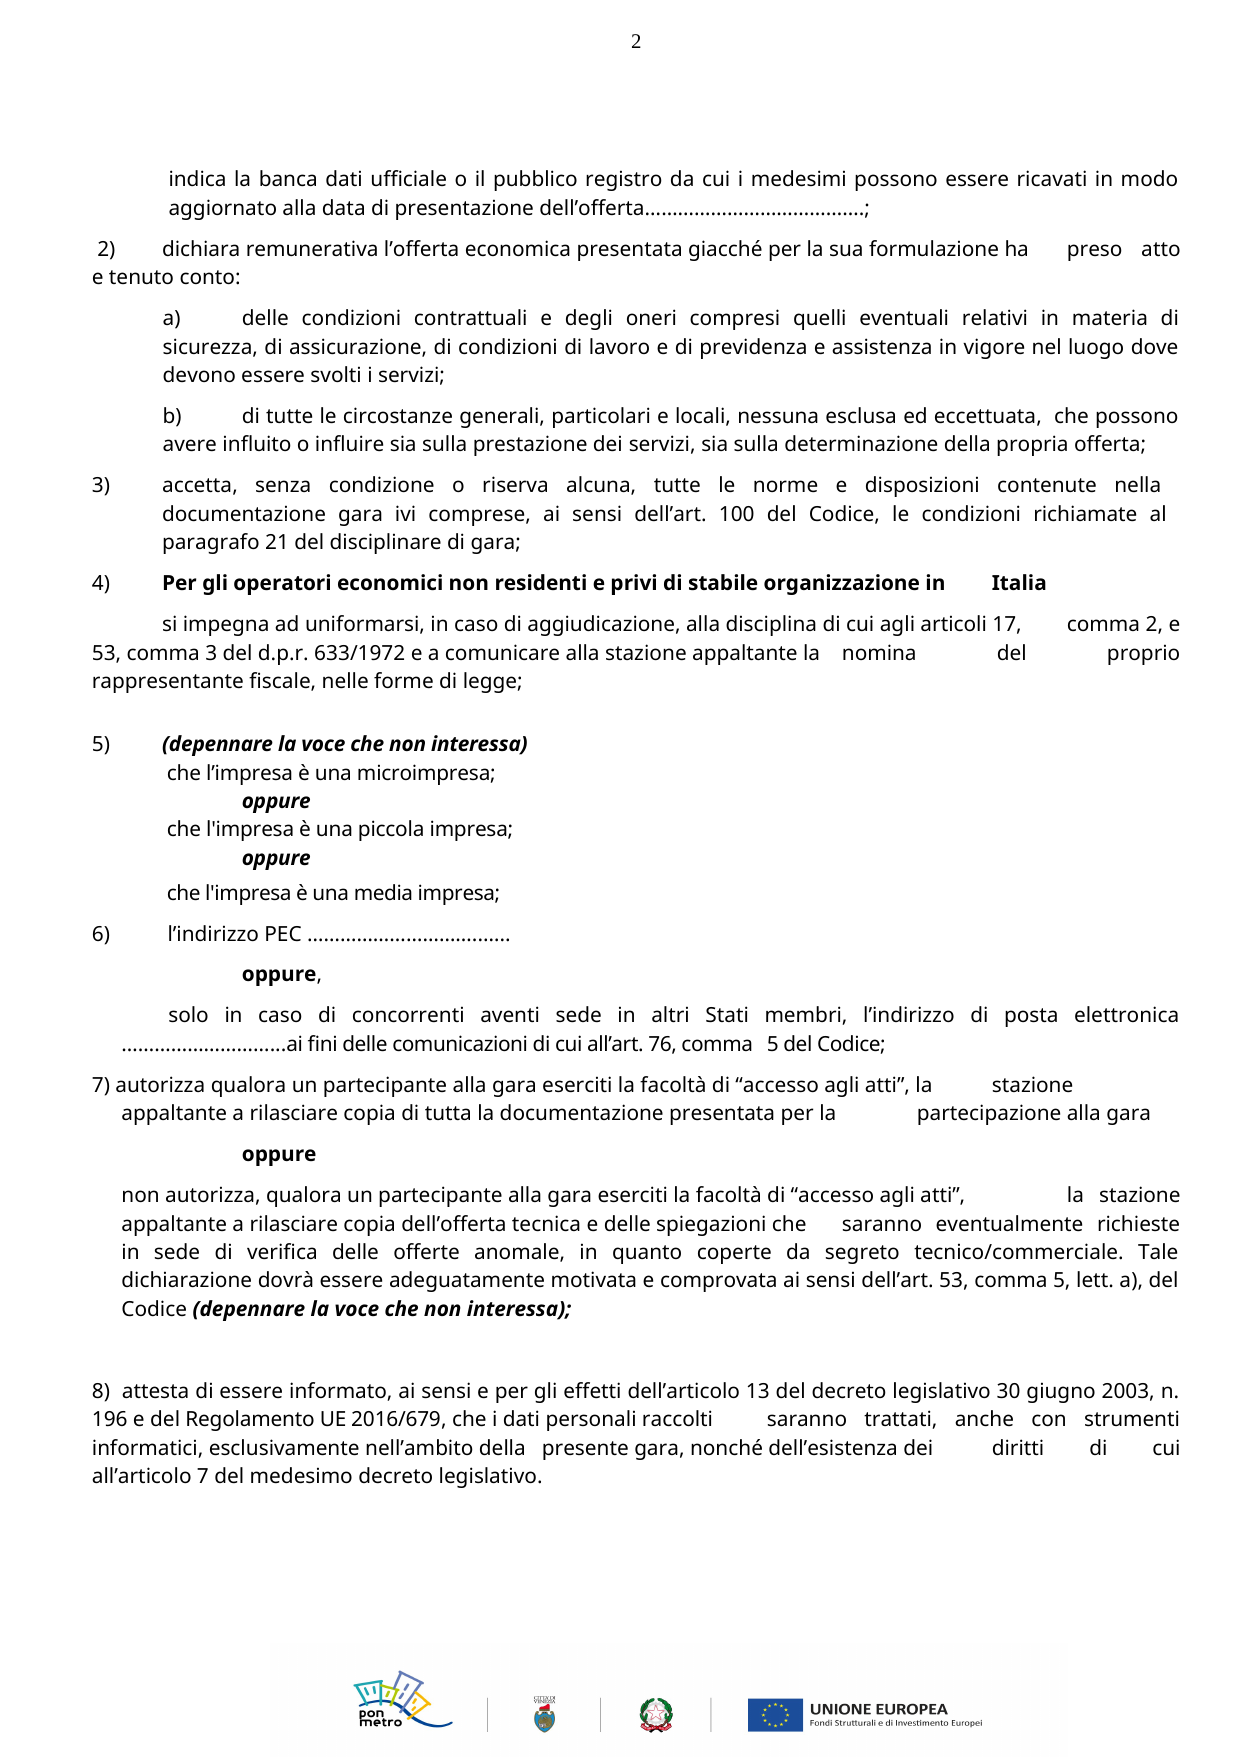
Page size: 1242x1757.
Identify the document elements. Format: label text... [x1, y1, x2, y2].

list 8) attesta di essere informato, ai sensi e per gli effetti dell’articolo 13 del decreto legislativo 30 giugno 2003, n. 196 e del Regolamento UE 2016/679, che i dati personali raccolti saranno trattati, anche con strumenti informatici, esclusivamente nell’ambito della presente gara, nonché dell’esistenza dei diritti di cui all’articolo 7 del medesimo decreto legislativo. [92, 1376, 1180, 1489]
list si impegna ad uniformarsi, in caso di aggiudicazione, alla disciplina di cui agli articoli 17, comma 2, e 53, comma 3 del d.p.r. 633/1972 e a comunicare alla stazione appaltante la nomina del proprio rappresentante fiscale, nelle forme di legge; [92, 609, 1180, 694]
picture [269, 1643, 1069, 1757]
text indica la banca dati ufficiale o il pubblico registro da cui i medesimi possono essere ricavati in modo aggiornato alla data di presentazione dell’offerta………………………………….; [92, 164, 1180, 221]
list a) delle condizioni contrattuali e degli oneri compresi quelli eventuali relativi in materia di sicurezza, di assicurazione, di condizioni di lavoro e di previdenza e assistenza in vigore nel luogo dove devono essere svolti i servizi; [162, 303, 1180, 389]
text 6) l’indirizzo PEC …………………………..….. [92, 919, 1180, 947]
list 4) Per gli operatori economici non residenti e privi di stabile organizzazione in Italia [92, 568, 1180, 597]
list non autorizza, qualora un partecipante alla gara eserciti la facoltà di “accesso agli atti”, la stazione appaltante a rilasciare copia dell’offerta tecnica e delle spiegazioni che saranno eventualmente richieste in sede di verifica delle offerte anomale, in quanto coperte da segreto tecnico/commerciale. Tale dichiarazione dovrà essere adeguatamente motivata e comprovata ai sensi dell’art. 53, comma 5, lett. a), del Codice (depennare la voce che non interessa); [92, 1180, 1180, 1322]
list oppure [92, 1139, 1180, 1168]
list oppure, [92, 959, 1180, 988]
text che l'impresa è una media impresa; [92, 878, 1180, 906]
text oppure [92, 843, 1180, 871]
list 7) autorizza qualora un partecipante alla gara eserciti la facoltà di “accesso agli atti”, la stazione appaltante a rilasciare copia di tutta la documentazione presentata per la partecipazione alla gara [92, 1070, 1180, 1127]
text che l’impresa è una microimpresa; [139, 758, 1180, 786]
text 2) dichiara remunerativa l’offerta economica presentata giacché per la sua formulazione ha preso atto e tenuto conto: [92, 234, 1180, 291]
text oppure [92, 786, 1180, 814]
list solo in caso di concorrenti aventi sede in altri Stati membri, l’indirizzo di posta elettronica ………………………...ai fini delle comunicazioni di cui all’art. 76, comma 5 del Codice; [92, 1001, 1180, 1057]
list b) di tutte le circostanze generali, particolari e locali, nessuna esclusa ed eccettuata, che possono avere influito o influire sia sulla prestazione dei servizi, sia sulla determinazione della propria offerta; [162, 401, 1180, 458]
text che l'impresa è una piccola impresa; [139, 814, 1180, 843]
text 5) (depennare la voce che non interessa) [92, 729, 1180, 758]
text 3) accetta, senza condizione o riserva alcuna, tutte le norme e disposizioni contenute nella documentazione gara ivi comprese, ai sensi dell’art. 100 del Codice, le condizioni richiamate al paragrafo 21 del disciplinare di gara; [92, 471, 1180, 556]
